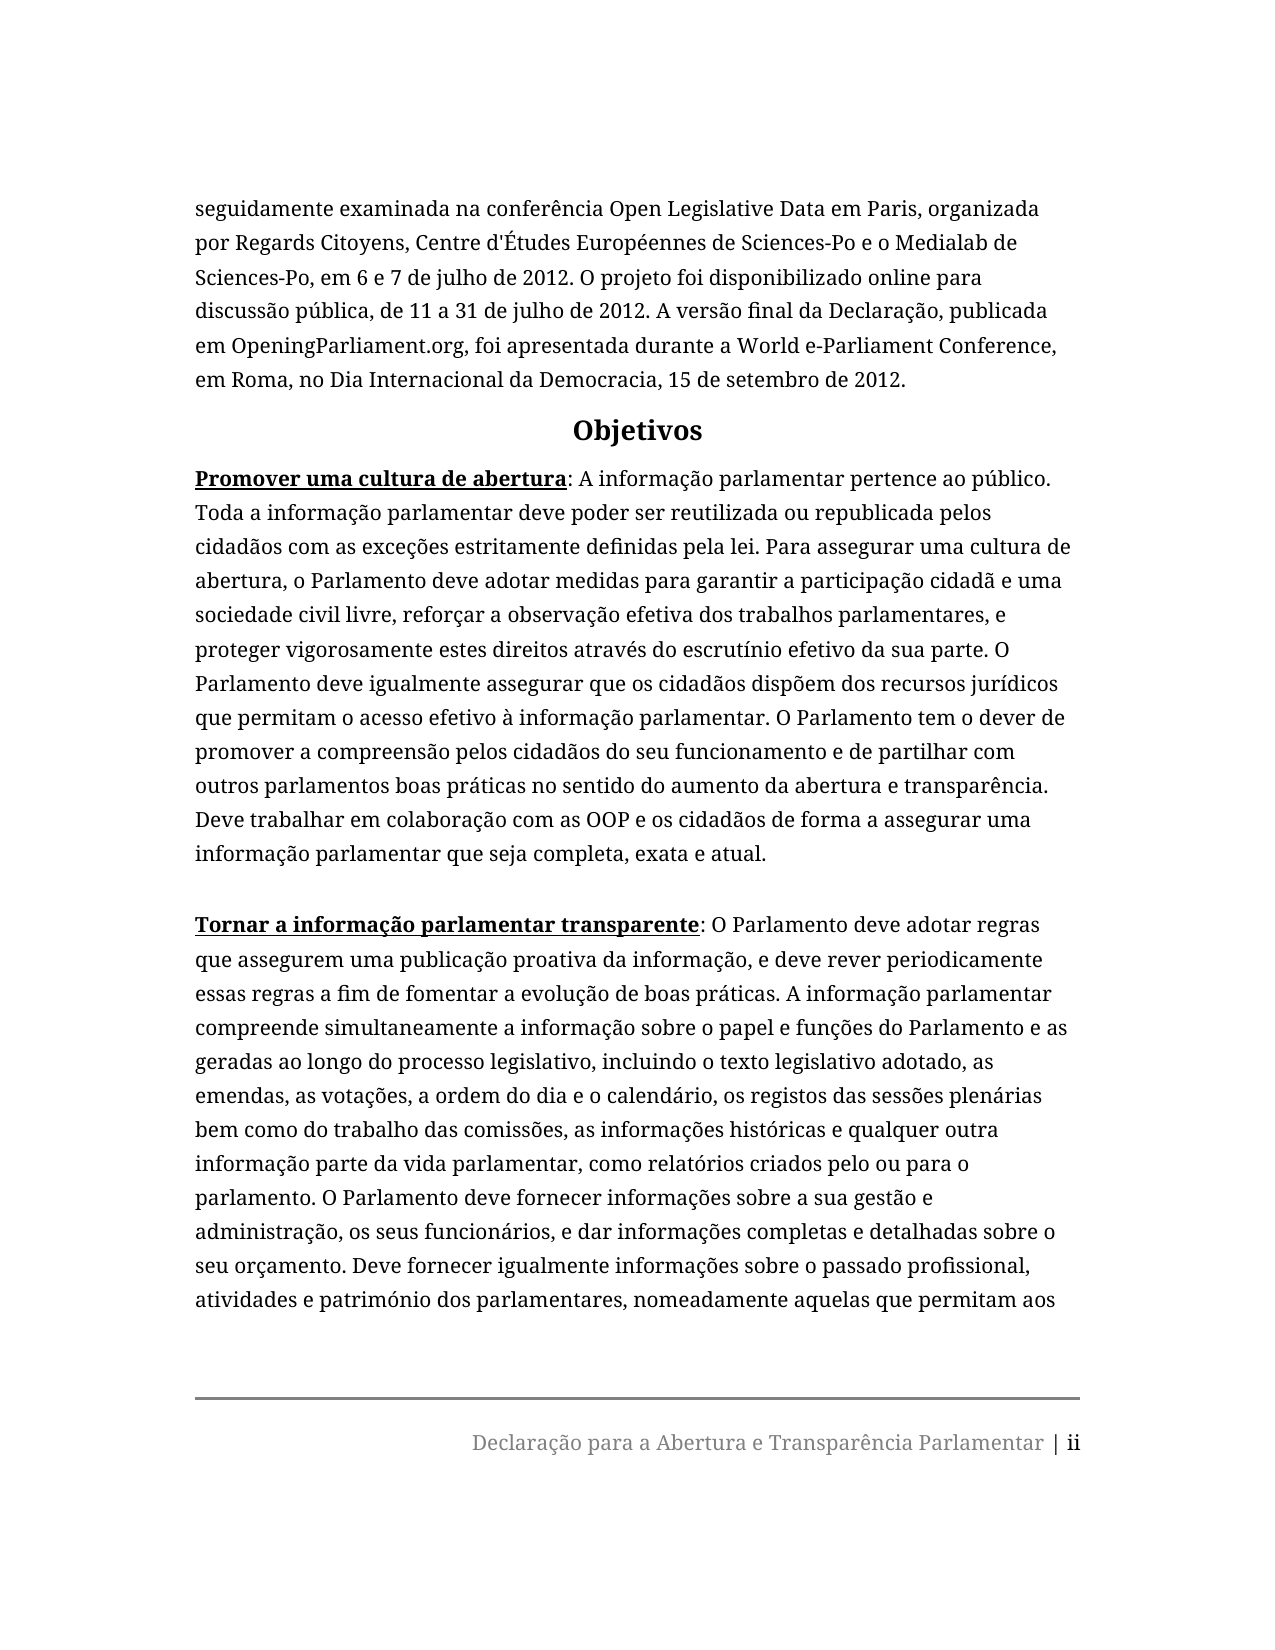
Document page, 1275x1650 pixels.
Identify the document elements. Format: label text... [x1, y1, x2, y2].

text Promover uma cultura de abertura: A informação parlamentar pertence ao público. Toda a informação parlamentar deve poder ser reutilizada ou republicada pelos cidadãos com as exceções estritamente definidas pela lei. Para assegurar uma cultura de abertura, o Parlamento deve adotar medidas para garantir a participação cidadã e uma sociedade civil livre, reforçar a observação efetiva dos trabalhos parlamentares, e proteger vigorosamente estes direitos através do escrutínio efetivo da sua parte. O Parlamento deve igualmente assegurar que os cidadãos dispõem dos recursos jurídicos que permitam o acesso efetivo à informação parlamentar. O Parlamento tem o dever de promover a compreensão pelos cidadãos do seu funcionamento e de partilhar com outros parlamentos boas práticas no sentido do aumento da abertura e transparência. Deve trabalhar em colaboração com as OOP e os cidadãos de forma a assegurar uma informação parlamentar que seja completa, exata e atual. [195, 464, 1080, 867]
text seguidamente examinada na conferência Open Legislative Data em Paris, organizada por Regards Citoyens, Centre d'Études Européennes de Sciences-Po e o Medialab de Sciences-Po, em 6 e 7 de julho de 2012. O projeto foi disponibilizado online para discussão pública, de 11 a 31 de julho de 2012. A versão final da Declaração, publicada em OpeningParliament.org, foi apresentada durante a World e-Parliament Conference, em Roma, no Dia Internacional da Democracia, 15 de setembro de 2012. [195, 194, 1080, 393]
text Objetivos [195, 411, 1080, 448]
text Tornar a informação parlamentar transparente: O Parlamento deve adotar regras que assegurem uma publicação proativa da informação, e deve rever periodicamente essas regras a fim de fomentar a evolução de boas práticas. A informação parlamentar compreende simultaneamente a informação sobre o papel e funções do Parlamento e as geradas ao longo do processo legislativo, incluindo o texto legislativo adotado, as emendas, as votações, a ordem do dia e o calendário, os registos das sessões plenárias bem como do trabalho das comissões, as informações históricas e qualquer outra informação parte da vida parlamentar, como relatórios criados pelo ou para o parlamento. O Parlamento deve fornecer informações sobre a sua gestão e administração, os seus funcionários, e dar informações completas e detalhadas sobre o seu orçamento. Deve fornecer igualmente informações sobre o passado profissional, atividades e património dos parlamentares, nomeadamente aquelas que permitam aos [195, 911, 1080, 1314]
